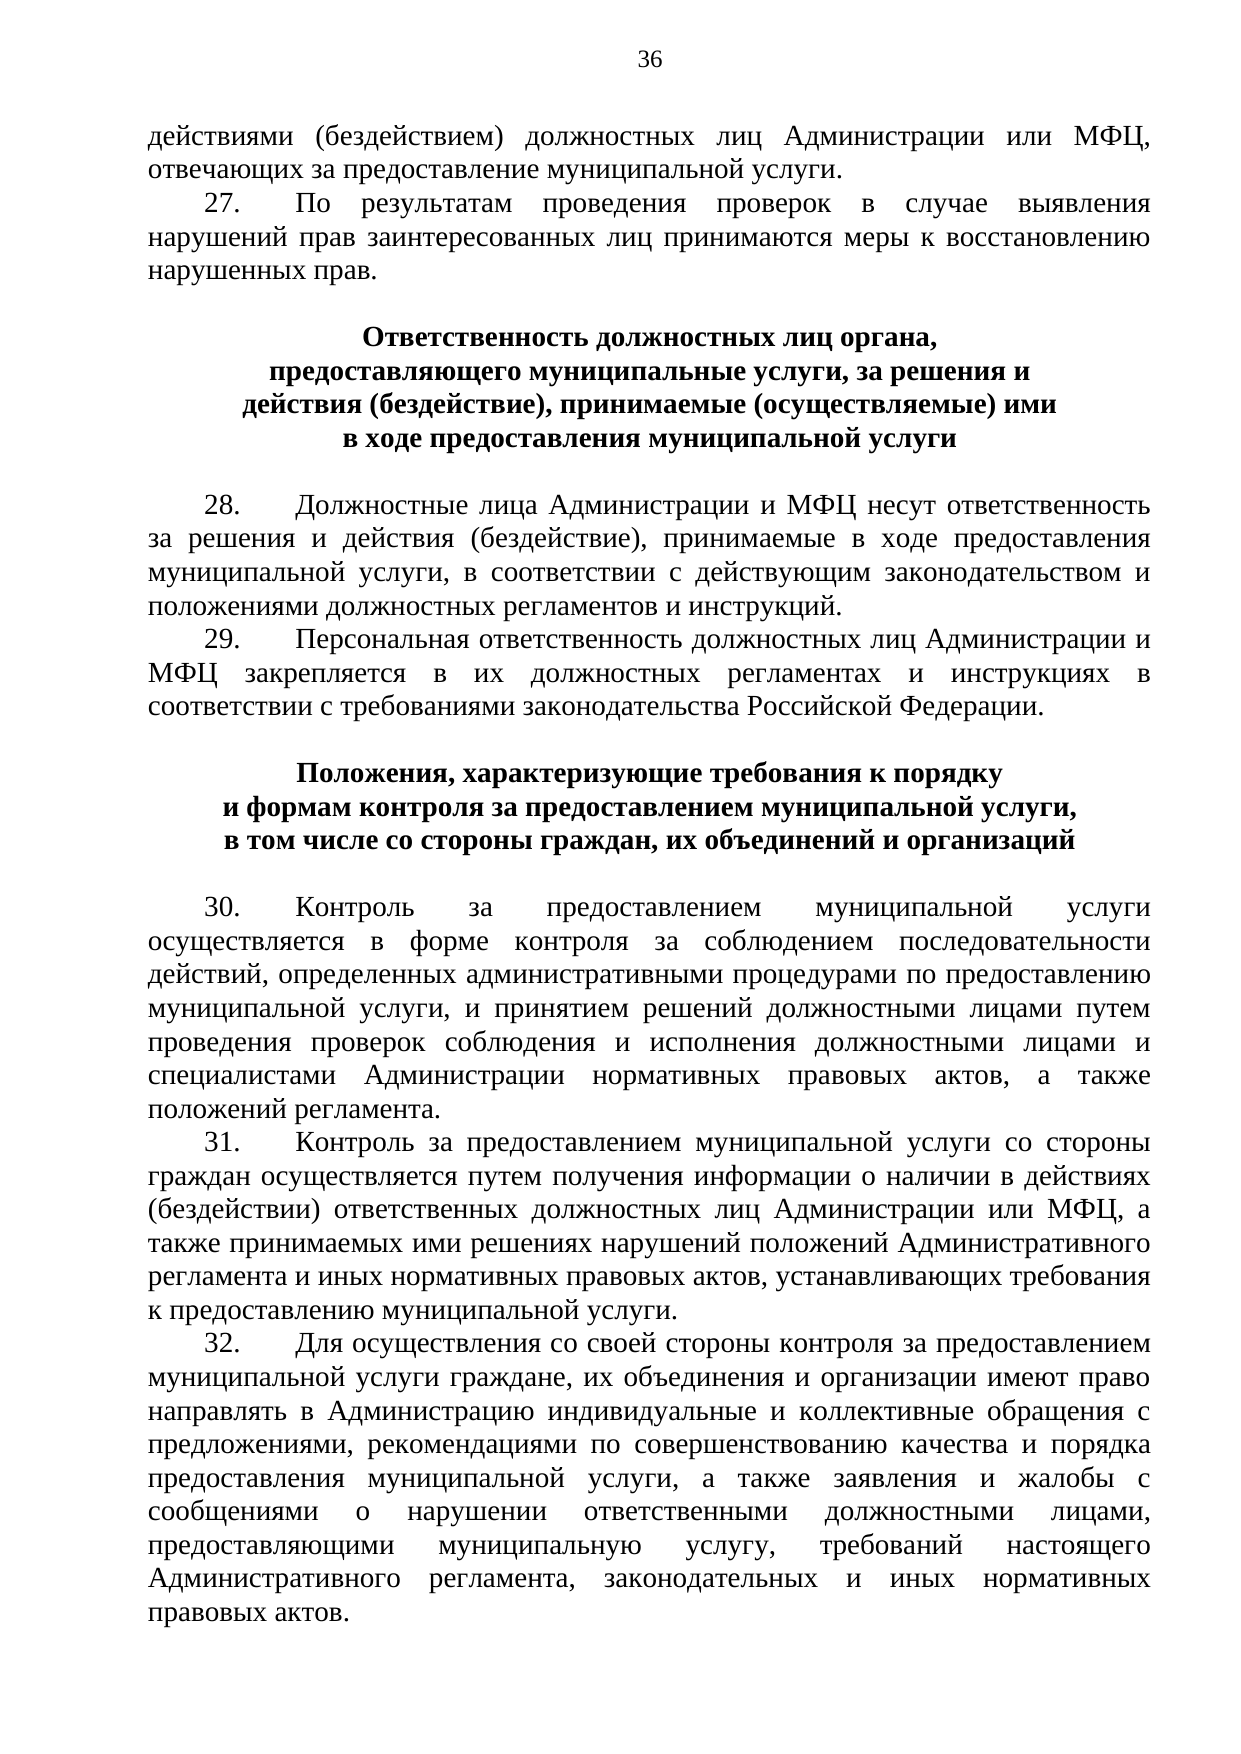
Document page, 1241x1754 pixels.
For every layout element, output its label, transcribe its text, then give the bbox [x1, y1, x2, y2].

title в ходе предоставления муниципальной услуги [148, 420, 1152, 453]
title предоставляющего муниципальные услуги, за решения и [148, 353, 1152, 386]
title в том числе со стороны граждан, их объединений и организаций [148, 822, 1152, 856]
list Контроль за предоставлением муниципальной услуги со стороны граждан осуществляется путем получения информации о наличии в действиях (бездействии) ответственных должностных лиц Администрации или МФЦ, а также принимаемых ими решениях нарушений положений Административного регламента и иных нормативных правовых актов, устанавливающих требования к предоставлению муниципальной услуги. [148, 1124, 1152, 1326]
text действиями (бездействием) должностных лиц Администрации или МФЦ, отвечающих за предоставление муниципальной услуги. [148, 118, 1152, 185]
title Положения, характеризующие требования к порядку [148, 755, 1152, 789]
title Ответственность должностных лиц органа, [148, 319, 1152, 353]
list Персональная ответственность должностных лиц Администрации и МФЦ закрепляется в их должностных регламентах и инструкциях в соответствии с требованиями законодательства Российской Федерации. [148, 621, 1152, 722]
list Для осуществления со своей стороны контроля за предоставлением муниципальной услуги граждане, их объединения и организации имеют право направлять в Администрацию индивидуальные и коллективные обращения с предложениями, рекомендациями по совершенствованию качества и порядка предоставления муниципальной услуги, а также заявления и жалобы с сообщениями о нарушении ответственными должностными лицами, предоставляющими муниципальную услугу, требований настоящего Административного регламента, законодательных и иных нормативных правовых актов. [148, 1326, 1152, 1627]
list По результатам проведения проверок в случае выявления нарушений прав заинтересованных лиц принимаются меры к восстановлению нарушенных прав. [148, 185, 1152, 286]
list Контроль за предоставлением муниципальной услуги осуществляется в форме контроля за соблюдением последовательности действий, определенных административными процедурами по предоставлению муниципальной услуги, и принятием решений должностными лицами путем проведения проверок соблюдения и исполнения должностными лицами и специалистами Администрации нормативных правовых актов, а также положений регламента. [148, 889, 1152, 1124]
title действия (бездействие), принимаемые (осуществляемые) ими [148, 386, 1152, 420]
title и формам контроля за предоставлением муниципальной услуги, [148, 789, 1152, 822]
list Должностные лица Администрации и МФЦ несут ответственность за решения и действия (бездействие), принимаемые в ходе предоставления муниципальной услуги, в соответствии с действующим законодательством и положениями должностных регламентов и инструкций. [148, 487, 1152, 621]
